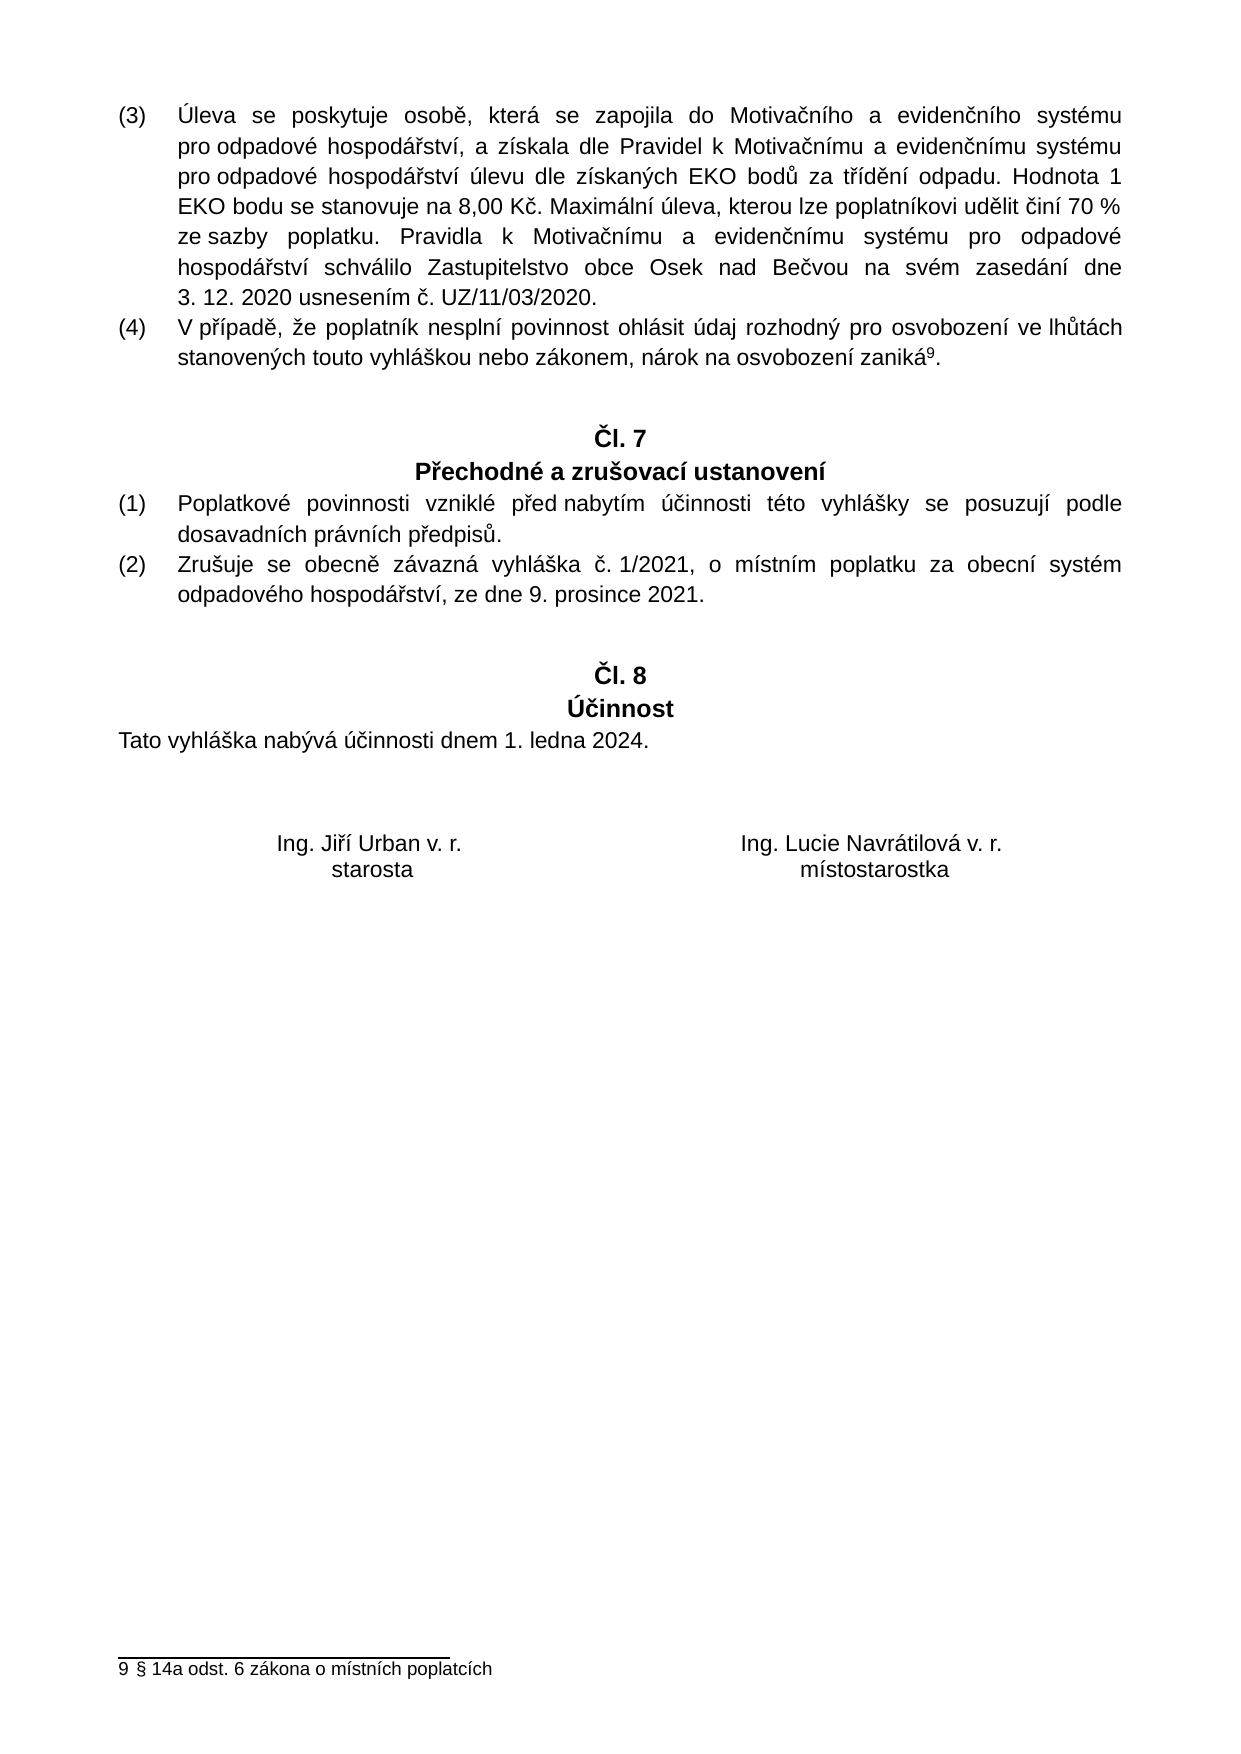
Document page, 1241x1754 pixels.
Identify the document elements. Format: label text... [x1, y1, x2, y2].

list Úleva se poskytuje osobě, která se zapojila do Motivačního a evidenčního systému pro odpadové hospodářství, a získala dle Pravidel k Motivačnímu a evidenčnímu systému pro odpadové hospodářství úlevu dle získaných EKO bodů za třídění odpadu. Hodnota 1 EKO bodu se stanovuje na 8,00 Kč. Maximální úleva, kterou lze poplatníkovi udělit činí 70 % ze sazby poplatku. Pravidla k Motivačnímu a evidenčnímu systému pro odpadové hospodářství schválilo Zastupitelstvo obce Osek nad Bečvou na svém zasedání dne 3. 12. 2020 usnesením č. UZ/11/03/2020. [118, 102, 1122, 310]
list V případě, že poplatník nesplní povinnost ohlásit údaj rozhodný pro osvobození ve lhůtách stanovených touto vyhláškou nebo zákonem, nárok na osvobození zaniká. [118, 314, 1122, 371]
list Poplatkové povinnosti vzniklé před nabytím účinnosti této vyhlášky se posuzují podle dosavadních právních předpisů. [118, 490, 1122, 547]
table_header Ing. Jiří Urban v. r. starosta [118, 770, 620, 888]
list § 14a odst. 6 zákona o místních poplatcích [118, 1658, 1122, 1680]
subtitle Čl. 7 Přechodné a zrušovací ustanovení [118, 424, 1122, 486]
list Zrušuje se obecně závazná vyhláška č. 1/2021, o místním poplatku za obecní systém odpadového hospodářství, ze dne 9. prosince 2021. [118, 551, 1122, 607]
table_header Ing. Lucie Navrátilová v. r. místostarostka [620, 770, 1122, 888]
text Tato vyhláška nabývá účinnosti dnem 1. ledna 2024. [118, 727, 1122, 754]
subtitle Čl. 8 Účinnost [118, 661, 1122, 723]
